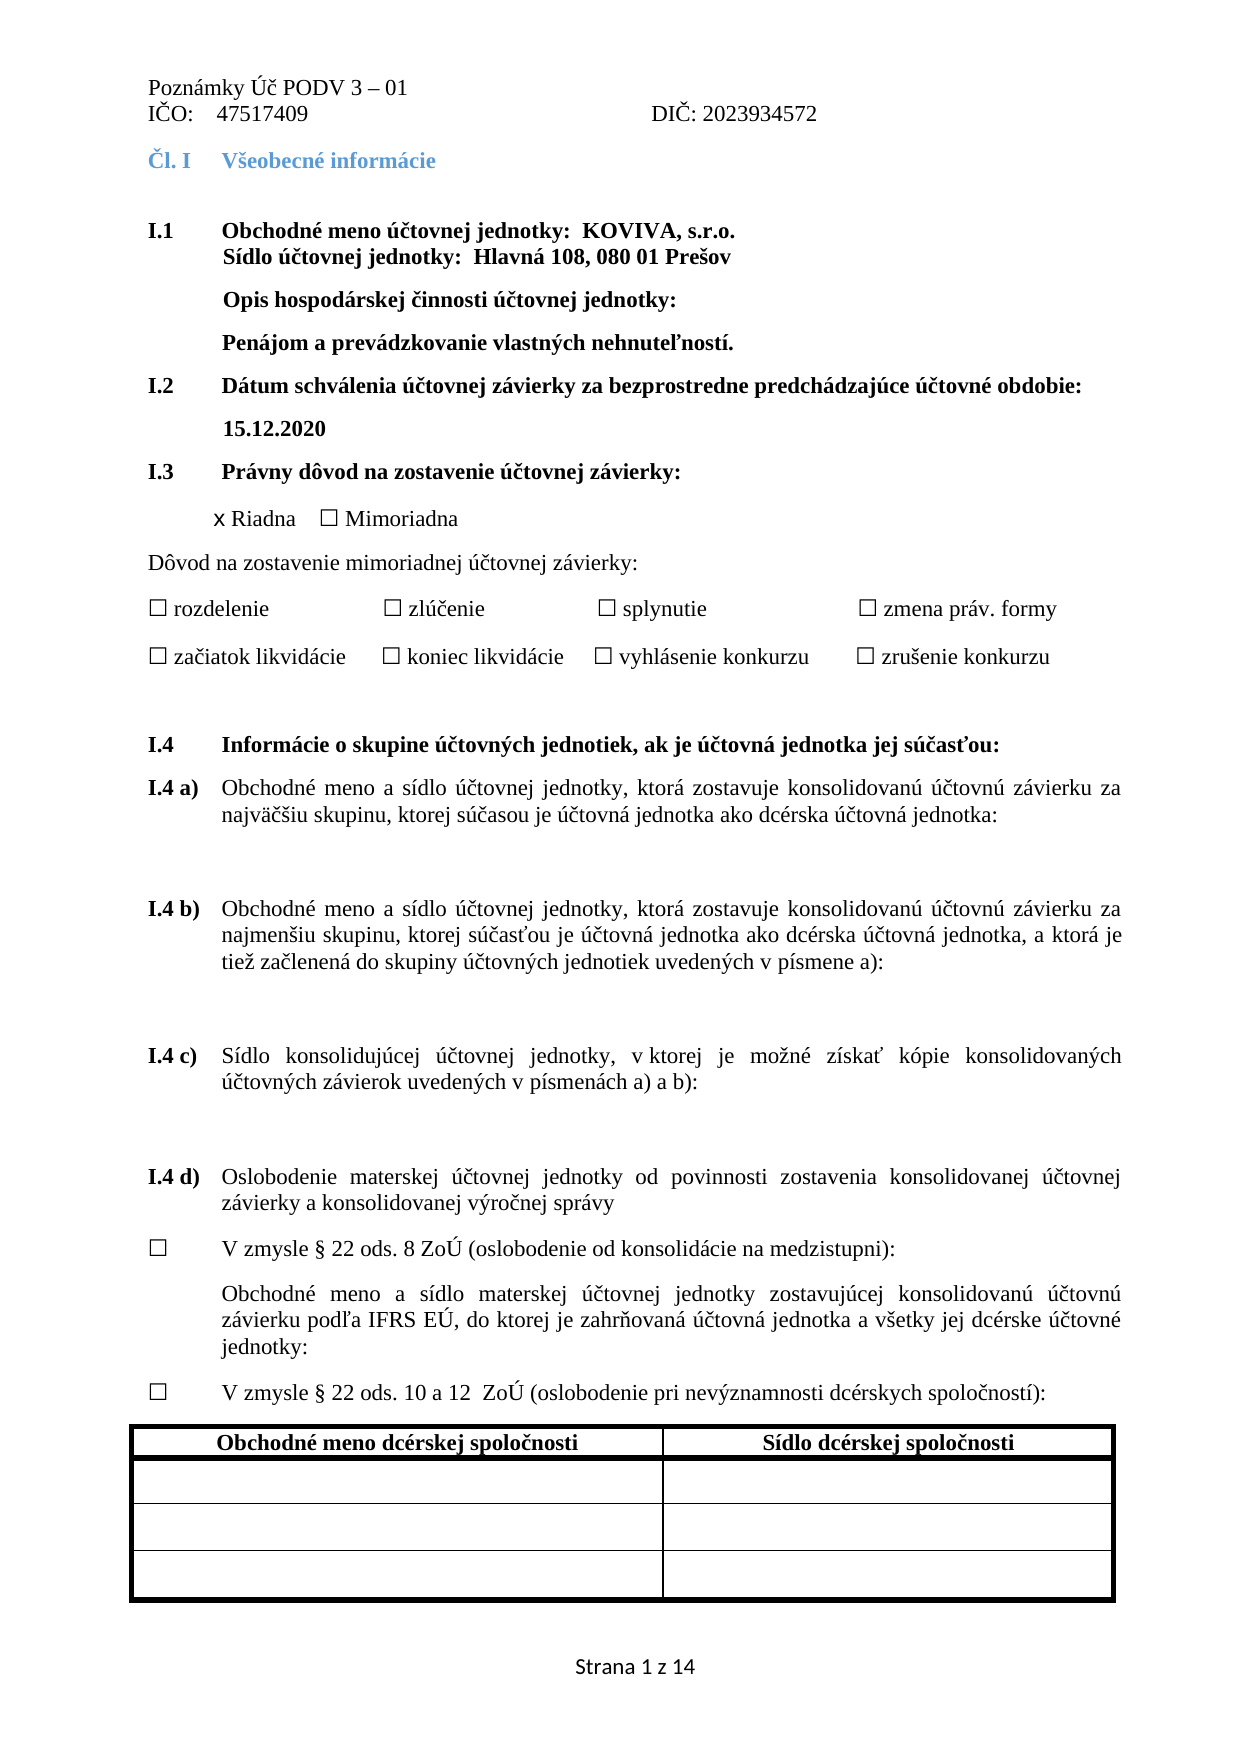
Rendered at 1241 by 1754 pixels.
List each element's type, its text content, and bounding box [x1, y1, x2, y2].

text Obchodné meno a sídlo materskej účtovnej jednotky zostavujúcej konsolidovanú účtovnú závierku podľa IFRS EÚ, do ktorej je zahrňovaná účtovná jednotka a všetky jej dcérske účtovné jednotky: [221, 1280, 1122, 1359]
list x Riadna ☐ Mimoriadna [148, 501, 1122, 533]
table_cell [134, 1461, 662, 1503]
table_cell [664, 1504, 1111, 1550]
table_cell [664, 1551, 1111, 1597]
list 15.12.2020 [223, 415, 1122, 442]
list Penájom a prevádzkovanie vlastných nehnuteľností. [148, 329, 1122, 356]
text ☐ V zmysle § 22 ods. 10 a 12 ZoÚ (oslobodenie pri nevýznamnosti dcérskych spoločností): [148, 1376, 1122, 1407]
list Opis hospodárskej činnosti účtovnej jednotky: [223, 286, 1122, 313]
text ☐ V zmysle § 22 ods. 8 ZoÚ (oslobodenie od konsolidácie na medzistupni): [148, 1232, 1122, 1263]
text I.4 d) Oslobodenie materskej účtovnej jednotky od povinnosti zostavenia konsolidovanej účtovnej závierky a konsolidovanej výročnej správy [148, 1163, 1122, 1216]
list ☐ rozdelenie ☐ zlúčenie ☐ splynutie ☐ zmena práv. formy [148, 592, 1122, 624]
table_header Sídlo dcérskej spoločnosti [664, 1429, 1111, 1455]
list I.2 Dátum schválenia účtovnej závierky za bezprostredne predchádzajúce účtovné obdobie: [148, 372, 1122, 399]
list Dôvod na zostavenie mimoriadnej účtovnej závierky: [148, 549, 1122, 576]
text I.4 a) Obchodné meno a sídlo účtovnej jednotky, ktorá zostavuje konsolidovanú účtovnú závierku za najväčšiu skupinu, ktorej súčasou je účtovná jednotka ako dcérska účtovná jednotka: [148, 774, 1122, 827]
list ☐ začiatok likvidácie ☐ koniec likvidácie ☐ vyhlásenie konkurzu ☐ zrušenie konkurzu [148, 640, 1122, 672]
table_cell [134, 1504, 662, 1550]
text I.4 c) Sídlo konsolidujúcej účtovnej jednotky, v ktorej je možné získať kópie konsolidovaných účtovných závierok uvedených v písmenách a) a b): [148, 1042, 1122, 1095]
table_cell [664, 1461, 1111, 1503]
list I.3 Právny dôvod na zostavenie účtovnej závierky: [148, 458, 1122, 485]
list Sídlo účtovnej jednotky: Hlavná 108, 080 01 Prešov [223, 243, 1122, 270]
text I.4 b) Obchodné meno a sídlo účtovnej jednotky, ktorá zostavuje konsolidovanú účtovnú závierku za najmenšiu skupinu, ktorej súčasťou je účtovná jednotka ako dcérska účtovná jednotka, a ktorá je tiež začlenená do skupiny účtovných jednotiek uvedených v písmene a): [148, 895, 1122, 974]
text I.1 Obchodné meno účtovnej jednotky: KOVIVA, s.r.o. [148, 217, 1122, 243]
table_cell [134, 1551, 662, 1597]
text Čl. I Všeobecné informácie [148, 148, 1122, 174]
text I.4 Informácie o skupine účtovných jednotiek, ak je účtovná jednotka jej súčasťou: [148, 731, 1122, 758]
table_header Obchodné meno dcérskej spoločnosti [134, 1429, 662, 1455]
